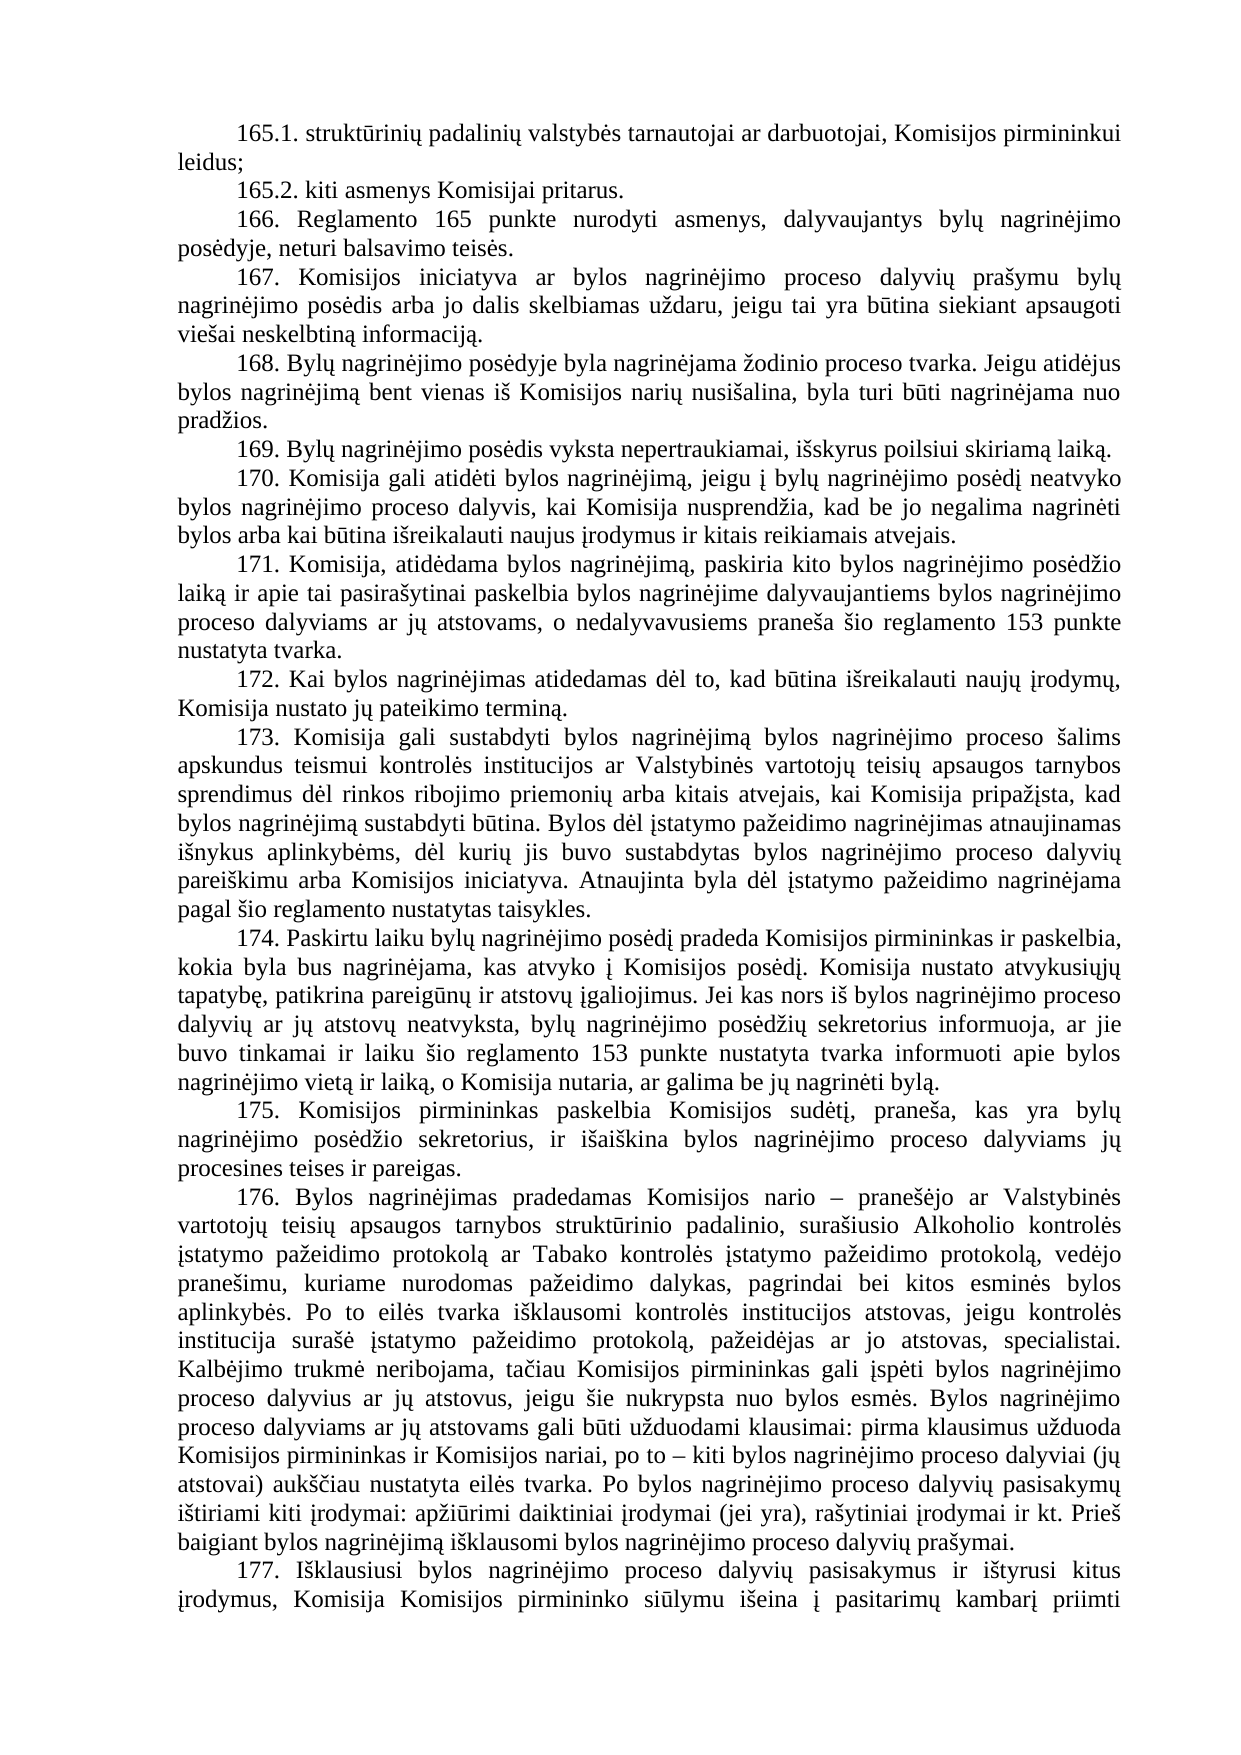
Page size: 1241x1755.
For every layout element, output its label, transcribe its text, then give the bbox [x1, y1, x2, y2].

text 168. Bylų nagrinėjimo posėdyje byla nagrinėjama žodinio proceso tvarka. Jeigu atidėjus bylos nagrinėjimą bent vienas iš Komisijos narių nusišalina, byla turi būti nagrinėjama nuo pradžios. [177, 348, 1122, 434]
text 171. Komisija, atidėdama bylos nagrinėjimą, paskiria kito bylos nagrinėjimo posėdžio laiką ir apie tai pasirašytinai paskelbia bylos nagrinėjime dalyvaujantiems bylos nagrinėjimo proceso dalyviams ar jų atstovams, o nedalyvavusiems praneša šio reglamento 153 punkte nustatyta tvarka. [177, 549, 1122, 664]
text 176. Bylos nagrinėjimas pradedamas Komisijos nario – pranešėjo ar Valstybinės vartotojų teisių apsaugos tarnybos struktūrinio padalinio, surašiusio Alkoholio kontrolės įstatymo pažeidimo protokolą ar Tabako kontrolės įstatymo pažeidimo protokolą, vedėjo pranešimu, kuriame nurodomas pažeidimo dalykas, pagrindai bei kitos esminės bylos aplinkybės. Po to eilės tvarka išklausomi kontrolės institucijos atstovas, jeigu kontrolės institucija surašė įstatymo pažeidimo protokolą, pažeidėjas ar jo atstovas, specialistai. Kalbėjimo trukmė neribojama, tačiau Komisijos pirmininkas gali įspėti bylos nagrinėjimo proceso dalyvius ar jų atstovus, jeigu šie nukrypsta nuo bylos esmės. Bylos nagrinėjimo proceso dalyviams ar jų atstovams gali būti užduodami klausimai: pirma klausimus užduoda Komisijos pirmininkas ir Komisijos nariai, po to – kiti bylos nagrinėjimo proceso dalyviai (jų atstovai) aukščiau nustatyta eilės tvarka. Po bylos nagrinėjimo proceso dalyvių pasisakymų ištiriami kiti įrodymai: apžiūrimi daiktiniai įrodymai (jei yra), rašytiniai įrodymai ir kt. Prieš baigiant bylos nagrinėjimą išklausomi bylos nagrinėjimo proceso dalyvių prašymai. [177, 1182, 1122, 1556]
text 175. Komisijos pirmininkas paskelbia Komisijos sudėtį, praneša, kas yra bylų nagrinėjimo posėdžio sekretorius, ir išaiškina bylos nagrinėjimo proceso dalyviams jų procesines teises ir pareigas. [177, 1096, 1122, 1182]
text 165.2. kiti asmenys Komisijai pritarus. [177, 176, 1122, 204]
text 174. Paskirtu laiku bylų nagrinėjimo posėdį pradeda Komisijos pirmininkas ir paskelbia, kokia byla bus nagrinėjama, kas atvyko į Komisijos posėdį. Komisija nustato atvykusiųjų tapatybę, patikrina pareigūnų ir atstovų įgaliojimus. Jei kas nors iš bylos nagrinėjimo proceso dalyvių ar jų atstovų neatvyksta, bylų nagrinėjimo posėdžių sekretorius informuoja, ar jie buvo tinkamai ir laiku šio reglamento 153 punkte nustatyta tvarka informuoti apie bylos nagrinėjimo vietą ir laiką, o Komisija nutaria, ar galima be jų nagrinėti bylą. [177, 923, 1122, 1096]
text 165.1. struktūrinių padalinių valstybės tarnautojai ar darbuotojai, Komisijos pirmininkui leidus; [177, 118, 1122, 176]
text 172. Kai bylos nagrinėjimas atidedamas dėl to, kad būtina išreikalauti naujų įrodymų, Komisija nustato jų pateikimo terminą. [177, 664, 1122, 722]
text 173. Komisija gali sustabdyti bylos nagrinėjimą bylos nagrinėjimo proceso šalims apskundus teismui kontrolės institucijos ar Valstybinės vartotojų teisių apsaugos tarnybos sprendimus dėl rinkos ribojimo priemonių arba kitais atvejais, kai Komisija pripažįsta, kad bylos nagrinėjimą sustabdyti būtina. Bylos dėl įstatymo pažeidimo nagrinėjimas atnaujinamas išnykus aplinkybėms, dėl kurių jis buvo sustabdytas bylos nagrinėjimo proceso dalyvių pareiškimu arba Komisijos iniciatyva. Atnaujinta byla dėl įstatymo pažeidimo nagrinėjama pagal šio reglamento nustatytas taisykles. [177, 722, 1122, 923]
text 166. Reglamento 165 punkte nurodyti asmenys, dalyvaujantys bylų nagrinėjimo posėdyje, neturi balsavimo teisės. [177, 204, 1122, 262]
text 169. Bylų nagrinėjimo posėdis vyksta nepertraukiamai, išskyrus poilsiui skiriamą laiką. [177, 434, 1122, 463]
text 170. Komisija gali atidėti bylos nagrinėjimą, jeigu į bylų nagrinėjimo posėdį neatvyko bylos nagrinėjimo proceso dalyvis, kai Komisija nusprendžia, kad be jo negalima nagrinėti bylos arba kai būtina išreikalauti naujus įrodymus ir kitais reikiamais atvejais. [177, 463, 1122, 549]
text 167. Komisijos iniciatyva ar bylos nagrinėjimo proceso dalyvių prašymu bylų nagrinėjimo posėdis arba jo dalis skelbiamas uždaru, jeigu tai yra būtina siekiant apsaugoti viešai neskelbtiną informaciją. [177, 262, 1122, 348]
text 177. Išklausiusi bylos nagrinėjimo proceso dalyvių pasisakymus ir ištyrusi kitus įrodymus, Komisija Komisijos pirmininko siūlymu išeina į pasitarimų kambarį priimti [177, 1556, 1122, 1613]
